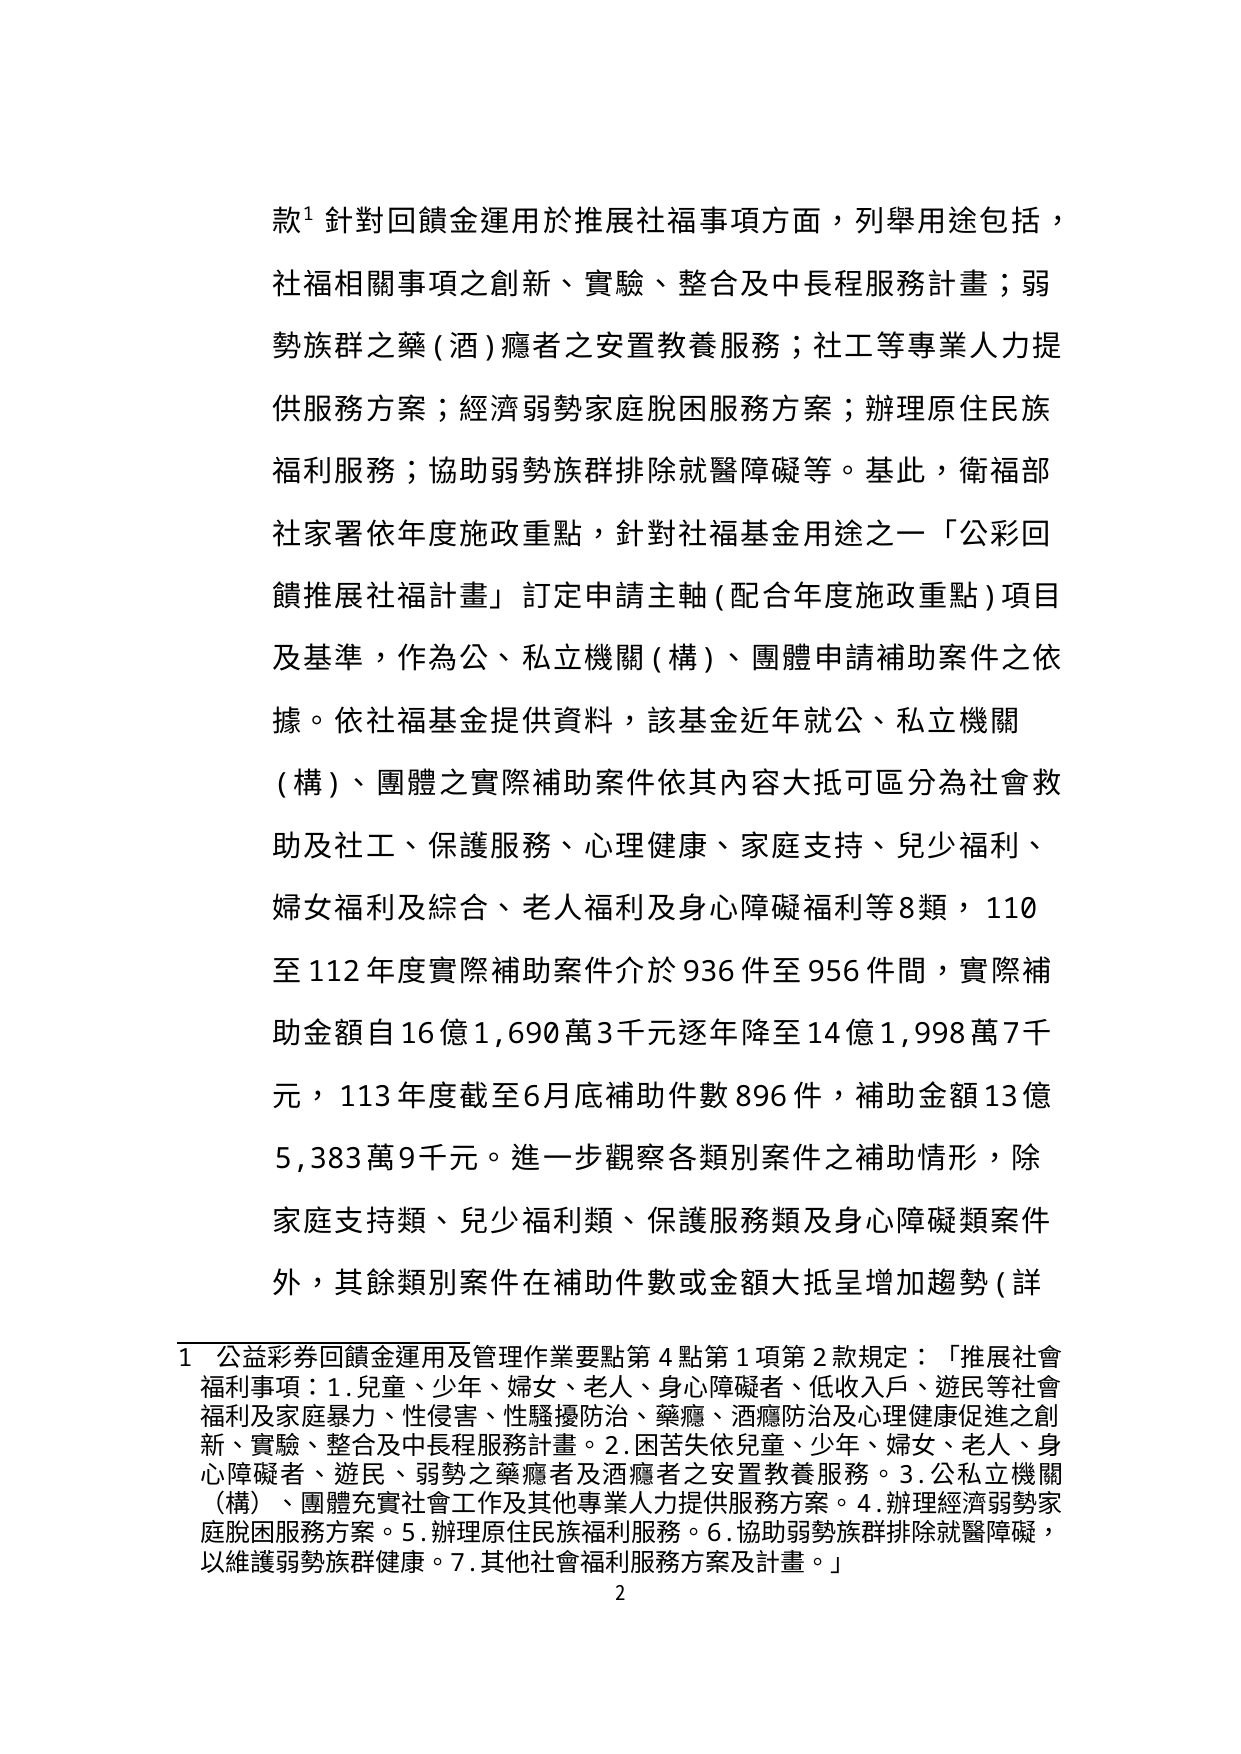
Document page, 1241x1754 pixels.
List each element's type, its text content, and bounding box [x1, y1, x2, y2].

text 為合理分配及運用公益彩券發行機構繳付財政部之回饋金，財政部訂定「公益彩券回饋金運用及管理作業要點」(以下簡稱公彩回饋運管要點)，其中第4點第1項第2款針對回饋金運用於推展社福事項方面，列舉用途包括，社福相關事項之創新、實驗、整合及中長程服務計畫；弱勢族群之藥(酒)癮者之安置教養服務；社工等專業人力提供服務方案；經濟弱勢家庭脫困服務方案；辦理原住民族福利服務；協助弱勢族群排除就醫障礙等。基此，衛福部社家署依年度施政重點，針對社福基金用途之一「公彩回饋推展社福計畫」訂定申請主軸(配合年度施政重點)項目及基準，作為公、私立機關(構)、團體申請補助案件之依據。依社福基金提供資料，該基金近年就公、私立機關(構)、團體之實際補助案件依其內容大抵可區分為社會救助及社工、保護服務、心理健康、家庭支持、兒少福利、婦女福利及綜合、老人福利及身心障礙福利等8類，110至112年度實際補助案件介於936件至956件間，實際補助金額自16億1,690萬3千元逐年降至14億1,998萬7千元，113年度截至6月底補助件數896件，補助金額13億5,383萬9千元。進一步觀察各類別案件之補助情形，除家庭支持類、兒少福利類、保護服務類及身心障礙類案件外，其餘類別案件在補助件數或金額大抵呈增加趨勢(詳表1)。 [266, 177, 1063, 1302]
text 公益彩券回饋金運用及管理作業要點第4點第1項第2款規定：「推展社會福利事項：1.兒童、少年、婦女、老人、身心障礙者、低收入戶、遊民等社會福利及家庭暴力、性侵害、性騷擾防治、藥癮、酒癮防治及心理健康促進之創新、實驗、整合及中長程服務計畫。2.困苦失依兒童、少年、婦女、老人、身心障礙者、遊民、弱勢之藥癮者及酒癮者之安置教養服務。3.公私立機關（構）、團體充實社會工作及其他專業人力提供服務方案。4.辦理經濟弱勢家庭脫困服務方案。5.辦理原住民族福利服務。6.協助弱勢族群排除就醫障礙，以維護弱勢族群健康。7.其他社會福利服務方案及計畫。」 [177, 1343, 1063, 1577]
